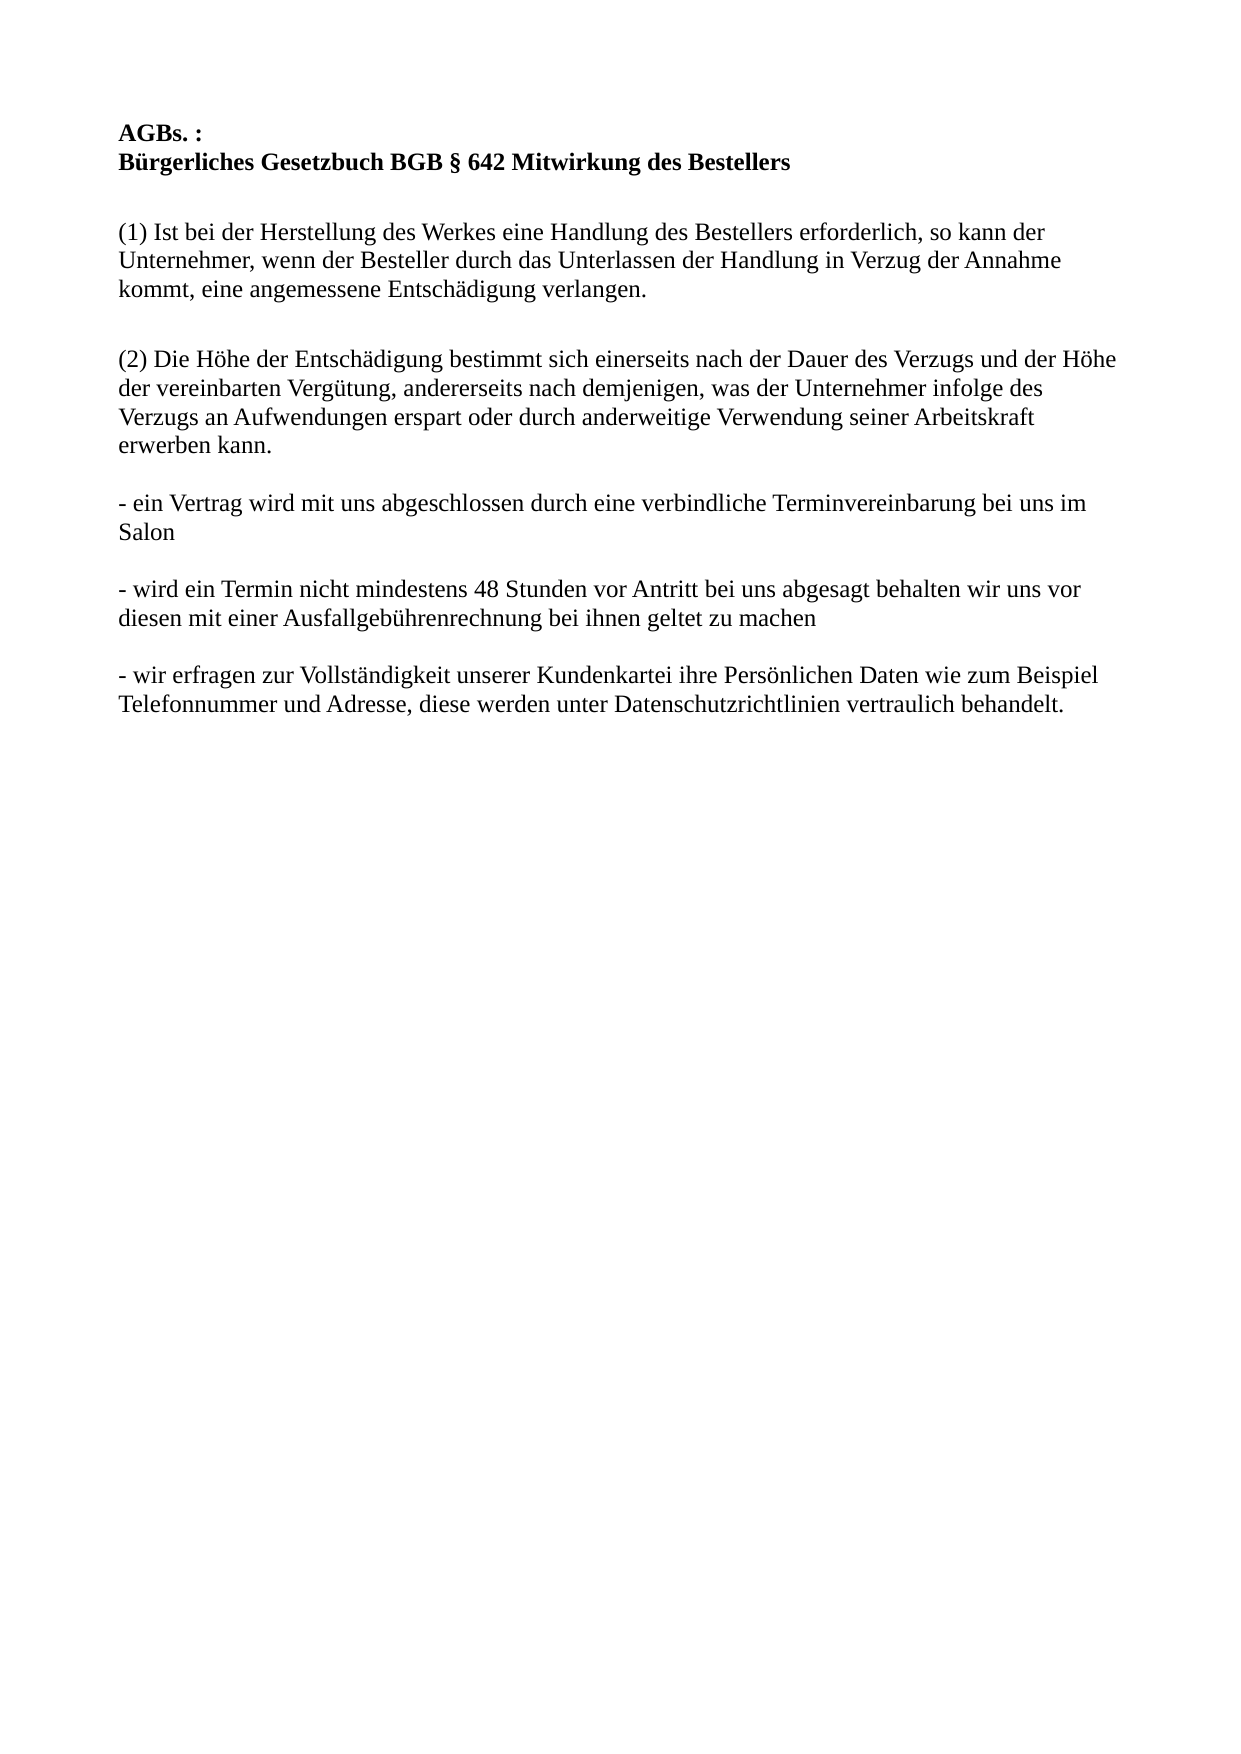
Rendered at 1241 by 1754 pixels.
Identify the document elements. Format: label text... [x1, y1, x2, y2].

text (1) Ist bei der Herstellung des Werkes eine Handlung des Bestellers erforderlich, so kann der Unternehmer, wenn der Besteller durch das Unterlassen der Handlung in Verzug der Annahme kommt, eine angemessene Entschädigung verlangen. [118, 188, 1122, 303]
text AGBs. : Bürgerliches Gesetzbuch BGB § 642 Mitwirkung des Bestellers [118, 118, 1122, 176]
text (2) Die Höhe der Entschädigung bestimmt sich einerseits nach der Dauer des Verzugs und der Höhe der vereinbarten Vergütung, andererseits nach demjenigen, was der Unternehmer infolge des Verzugs an Aufwendungen erspart oder durch anderweitige Verwendung seiner Arbeitskraft erwerben kann. - ein Vertrag wird mit uns abgeschlossen durch eine verbindliche Terminvereinbarung bei uns im Salon - wird ein Termin nicht mindestens 48 Stunden vor Antritt bei uns abgesagt behalten wir uns vor diesen mit einer Ausfallgebührenrechnung bei ihnen geltet zu machen - wir erfragen zur Vollständigkeit unserer Kundenkartei ihre Persönlichen Daten wie zum Beispiel Telefonnummer und Adresse, diese werden unter Datenschutzrichtlinien vertraulich behandelt. [118, 316, 1122, 718]
